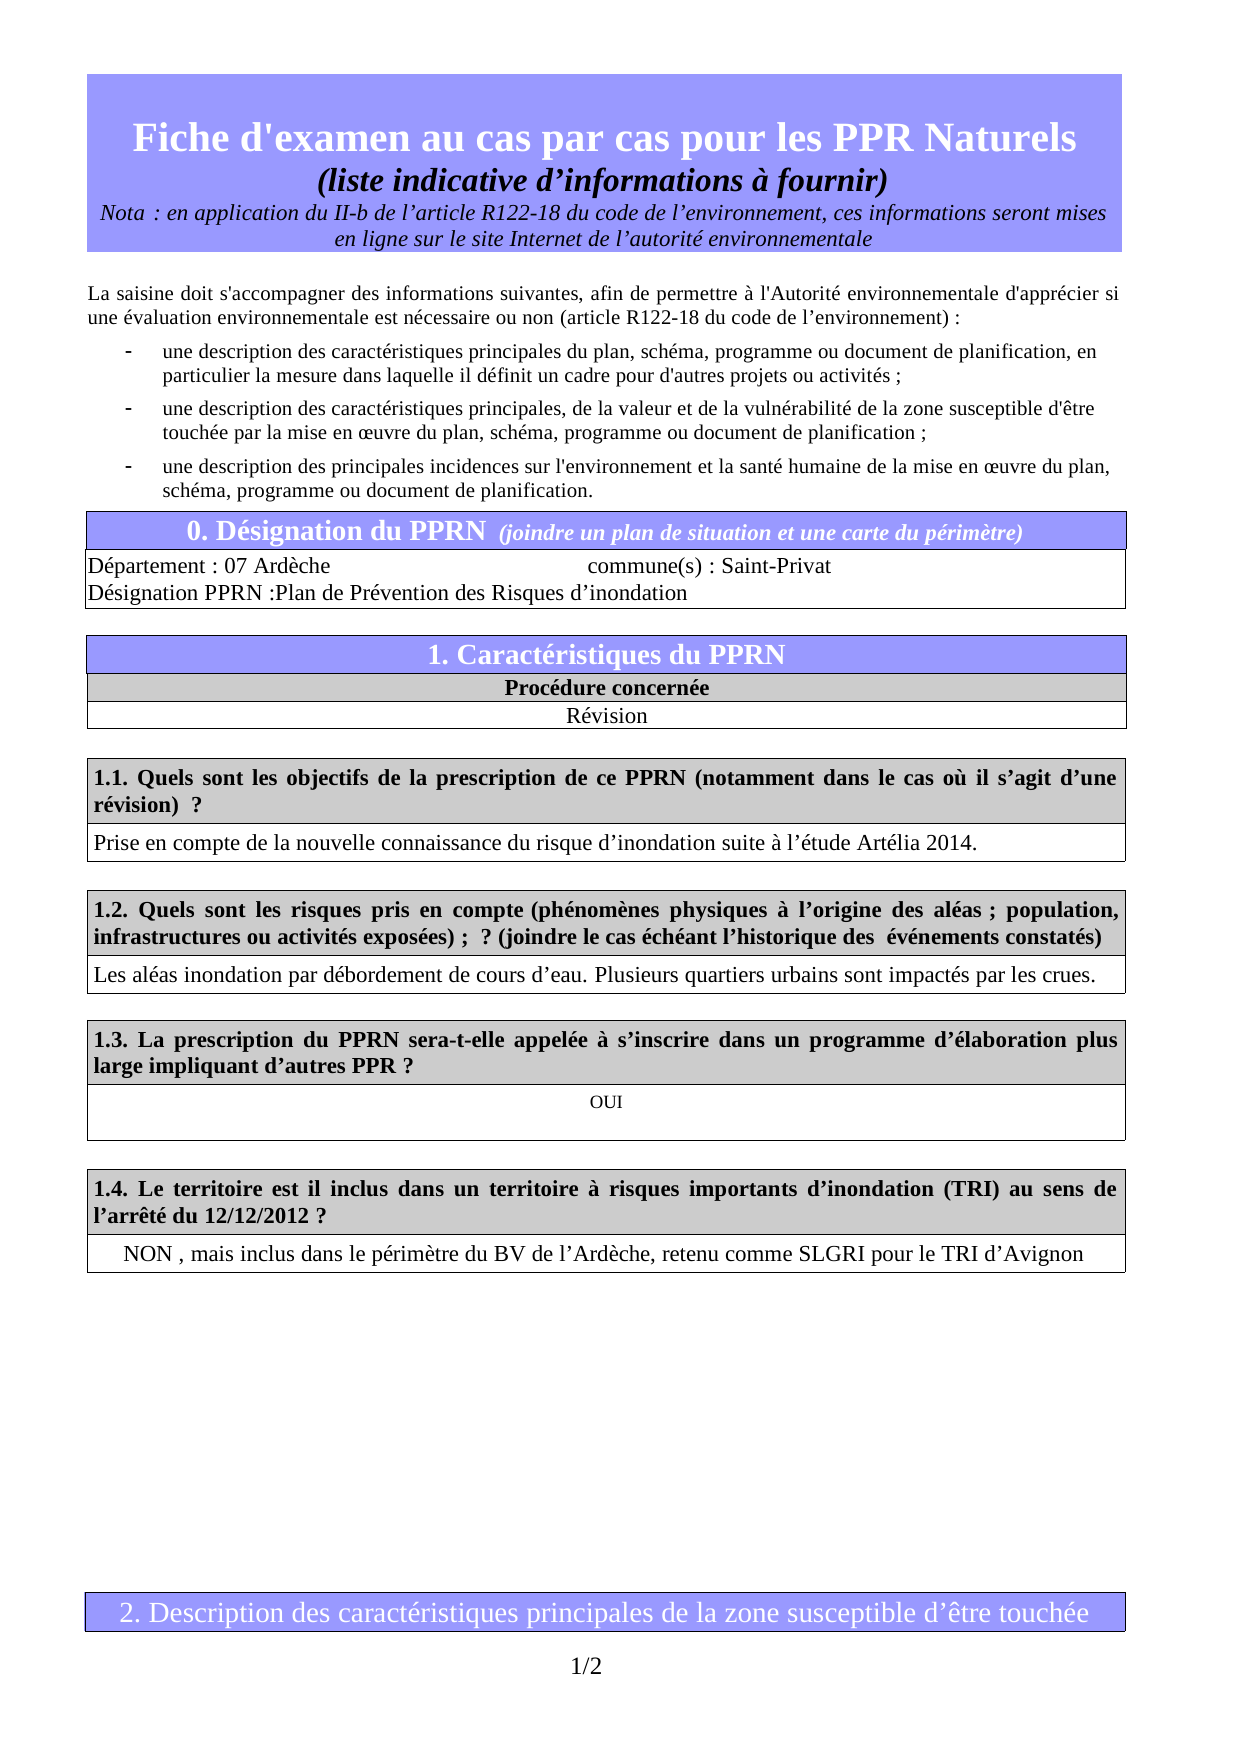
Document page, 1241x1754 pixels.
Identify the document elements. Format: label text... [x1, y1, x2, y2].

list une description des caractéristiques principales, de la valeur et de la vulnérabilité de la zone susceptible d'être touchée par la mise en œuvre du plan, schéma, programme ou document de planification ; [125, 396, 1122, 444]
table_header 1.2. Quels sont les risques pris en compte (phénomènes physiques à l’origine des aléas ; population, infrastructures ou activités exposées) ; ? (joindre le cas échéant l’historique des événements constatés) [88, 891, 1125, 955]
table_header 1.1. Quels sont les objectifs de la prescription de ce PPRN (notamment dans le cas où il s’agit d’une révision) ? [88, 759, 1125, 823]
table_cell Prise en compte de la nouvelle connaissance du risque d’inondation suite à l’étude Artélia 2014. [88, 824, 1125, 861]
text La saisine doit s'accompagner des informations suivantes, afin de permettre à l'Autorité environnementale d'apprécier si une évaluation environnementale est nécessaire ou non (article R122-18 du code de l’environnement) : [87, 281, 1122, 329]
table_header 1.3. La prescription du PPRN sera-t-elle appelée à s’inscrire dans un programme d’élaboration plus large impliquant d’autres PPR ? [88, 1021, 1125, 1084]
subtitle 0. Désignation du PPRN (joindre un plan de situation et une carte du périmètre) [87, 512, 1126, 549]
list une description des caractéristiques principales du plan, schéma, programme ou document de planification, en particulier la mesure dans laquelle il définit un cadre pour d'autres projets ou activités ; [125, 338, 1122, 387]
list une description des principales incidences sur l'environnement et la santé humaine de la mise en œuvre du plan, schéma, programme ou document de planification. [125, 454, 1122, 502]
table_cell OUI [88, 1085, 1125, 1140]
table_header Procédure concernée [88, 674, 1126, 701]
table_cell Les aléas inondation par débordement de cours d’eau. Plusieurs quartiers urbains sont impactés par les crues. [88, 956, 1125, 993]
text (liste indicative d’informations à fournir) [87, 160, 1122, 199]
table_cell Révision [88, 702, 1126, 728]
text Département : 07 Ardèche commune(s) : Saint-Privat [86, 550, 1125, 576]
text Fiche d'examen au cas par cas pour les PPR Naturels [87, 112, 1122, 160]
text Désignation PPRN :Plan de Prévention des Risques d’inondation [86, 576, 1125, 608]
table_header 1.4. Le territoire est il inclus dans un territoire à risques importants d’inondation (TRI) au sens de l’arrêté du 12/12/2012 ? [88, 1170, 1125, 1234]
subtitle 1. Caractéristiques du PPRN [87, 636, 1126, 673]
table_cell NON , mais inclus dans le périmètre du BV de l’Ardèche, retenu comme SLGRI pour le TRI d’Avignon [88, 1235, 1125, 1272]
